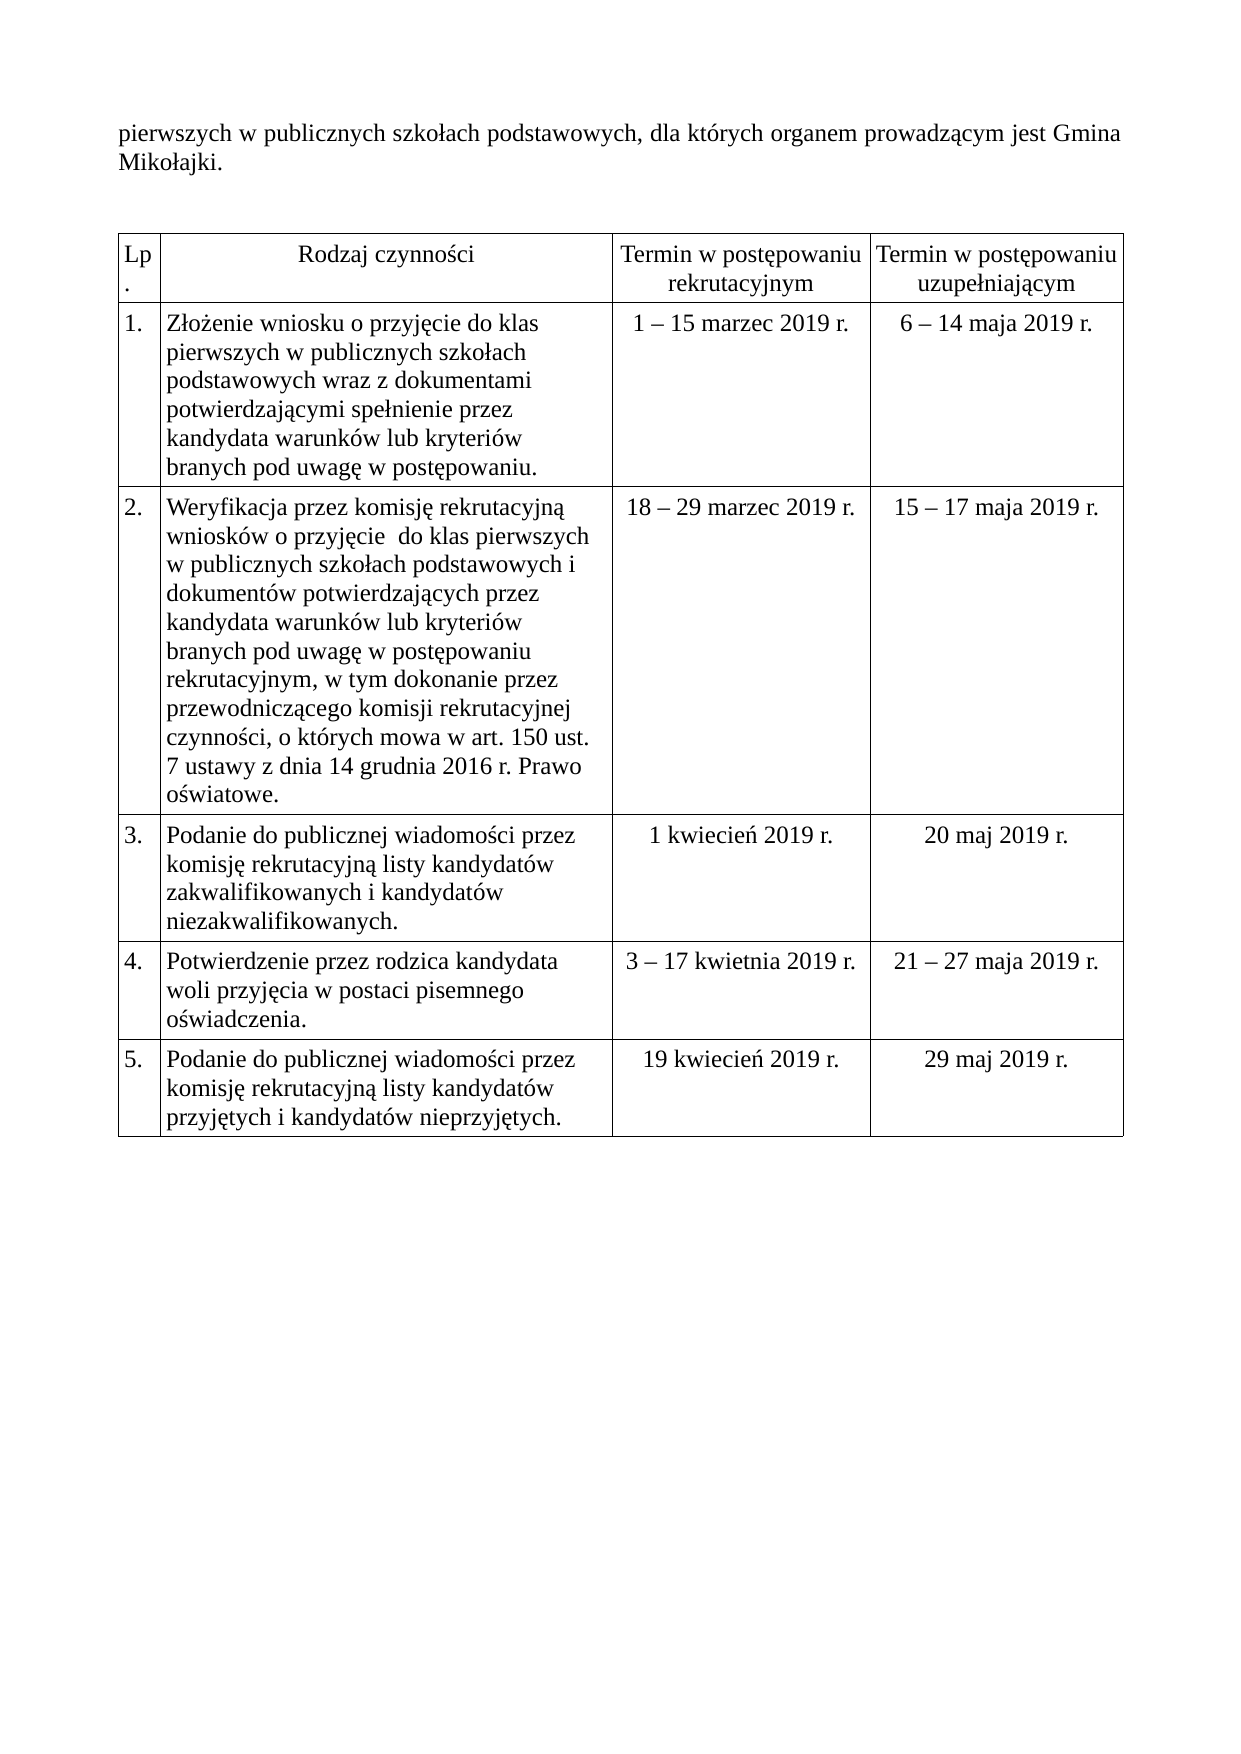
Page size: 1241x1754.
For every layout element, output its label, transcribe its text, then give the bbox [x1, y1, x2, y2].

table_header Termin w postępowaniu rekrutacyjnym [613, 234, 870, 302]
table_header Termin w postępowaniu uzupełniającym [871, 234, 1123, 302]
table_header Lp. [119, 234, 160, 302]
table_cell 1. [119, 303, 160, 486]
table_cell 19 kwiecień 2019 r. [613, 1040, 870, 1136]
table_cell 18 – 29 marzec 2019 r. [613, 487, 870, 814]
table_cell Podanie do publicznej wiadomości przez komisję rekrutacyjną listy kandydatów przyjętych i kandydatów nieprzyjętych. [161, 1040, 612, 1136]
table_cell 20 maj 2019 r. [871, 815, 1123, 941]
table_cell 15 – 17 maja 2019 r. [871, 487, 1123, 814]
table_cell 3 – 17 kwietnia 2019 r. [613, 942, 870, 1038]
table_cell Złożenie wniosku o przyjęcie do klas pierwszych w publicznych szkołach podstawowych wraz z dokumentami potwierdzającymi spełnienie przez kandydata warunków lub kryteriów branych pod uwagę w postępowaniu. [161, 303, 612, 486]
table_cell 6 – 14 maja 2019 r. [871, 303, 1123, 486]
table_cell 21 – 27 maja 2019 r. [871, 942, 1123, 1038]
table_cell 29 maj 2019 r. [871, 1040, 1123, 1136]
table_header Rodzaj czynności [161, 234, 612, 302]
table_cell Weryfikacja przez komisję rekrutacyjną wniosków o przyjęcie do klas pierwszych w publicznych szkołach podstawowych i dokumentów potwierdzających przez kandydata warunków lub kryteriów branych pod uwagę w postępowaniu rekrutacyjnym, w tym dokonanie przez przewodniczącego komisji rekrutacyjnej czynności, o których mowa w art. 150 ust. 7 ustawy z dnia 14 grudnia 2016 r. Prawo oświatowe. [161, 487, 612, 814]
text pierwszych w publicznych szkołach podstawowych, dla których organem prowadzącym jest Gmina Mikołajki. [118, 118, 1122, 176]
table_cell 1 kwiecień 2019 r. [613, 815, 870, 941]
table_cell Potwierdzenie przez rodzica kandydata woli przyjęcia w postaci pisemnego oświadczenia. [161, 942, 612, 1038]
table_cell 2. [119, 487, 160, 814]
table_cell 5. [119, 1040, 160, 1136]
table_cell 3. [119, 815, 160, 941]
table_cell 4. [119, 942, 160, 1038]
table_cell 1 – 15 marzec 2019 r. [613, 303, 870, 486]
table_cell Podanie do publicznej wiadomości przez komisję rekrutacyjną listy kandydatów zakwalifikowanych i kandydatów niezakwalifikowanych. [161, 815, 612, 941]
